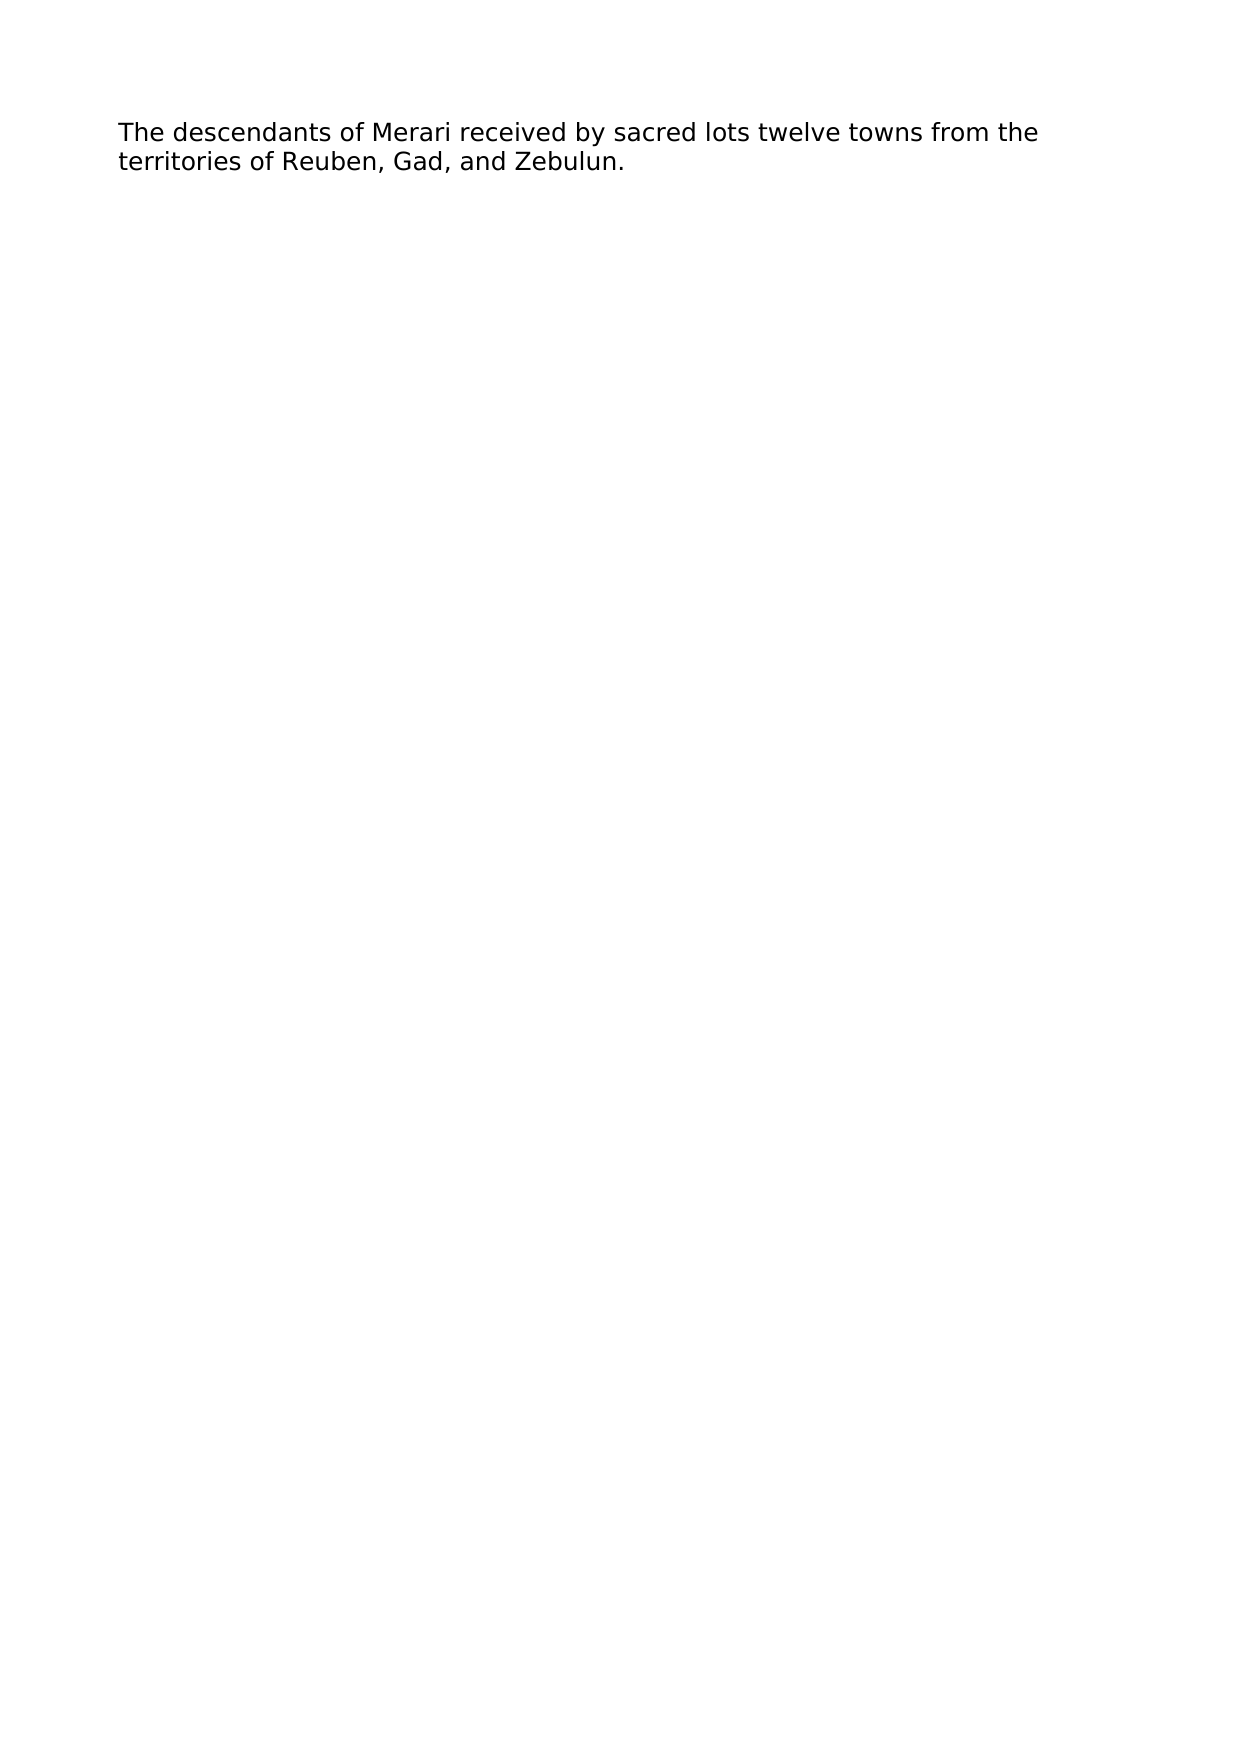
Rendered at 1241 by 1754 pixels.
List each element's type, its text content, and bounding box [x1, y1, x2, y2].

text The descendants of Merari received by sacred lots twelve towns from the territories of Reuben, Gad, and Zebulun. [118, 118, 1122, 176]
